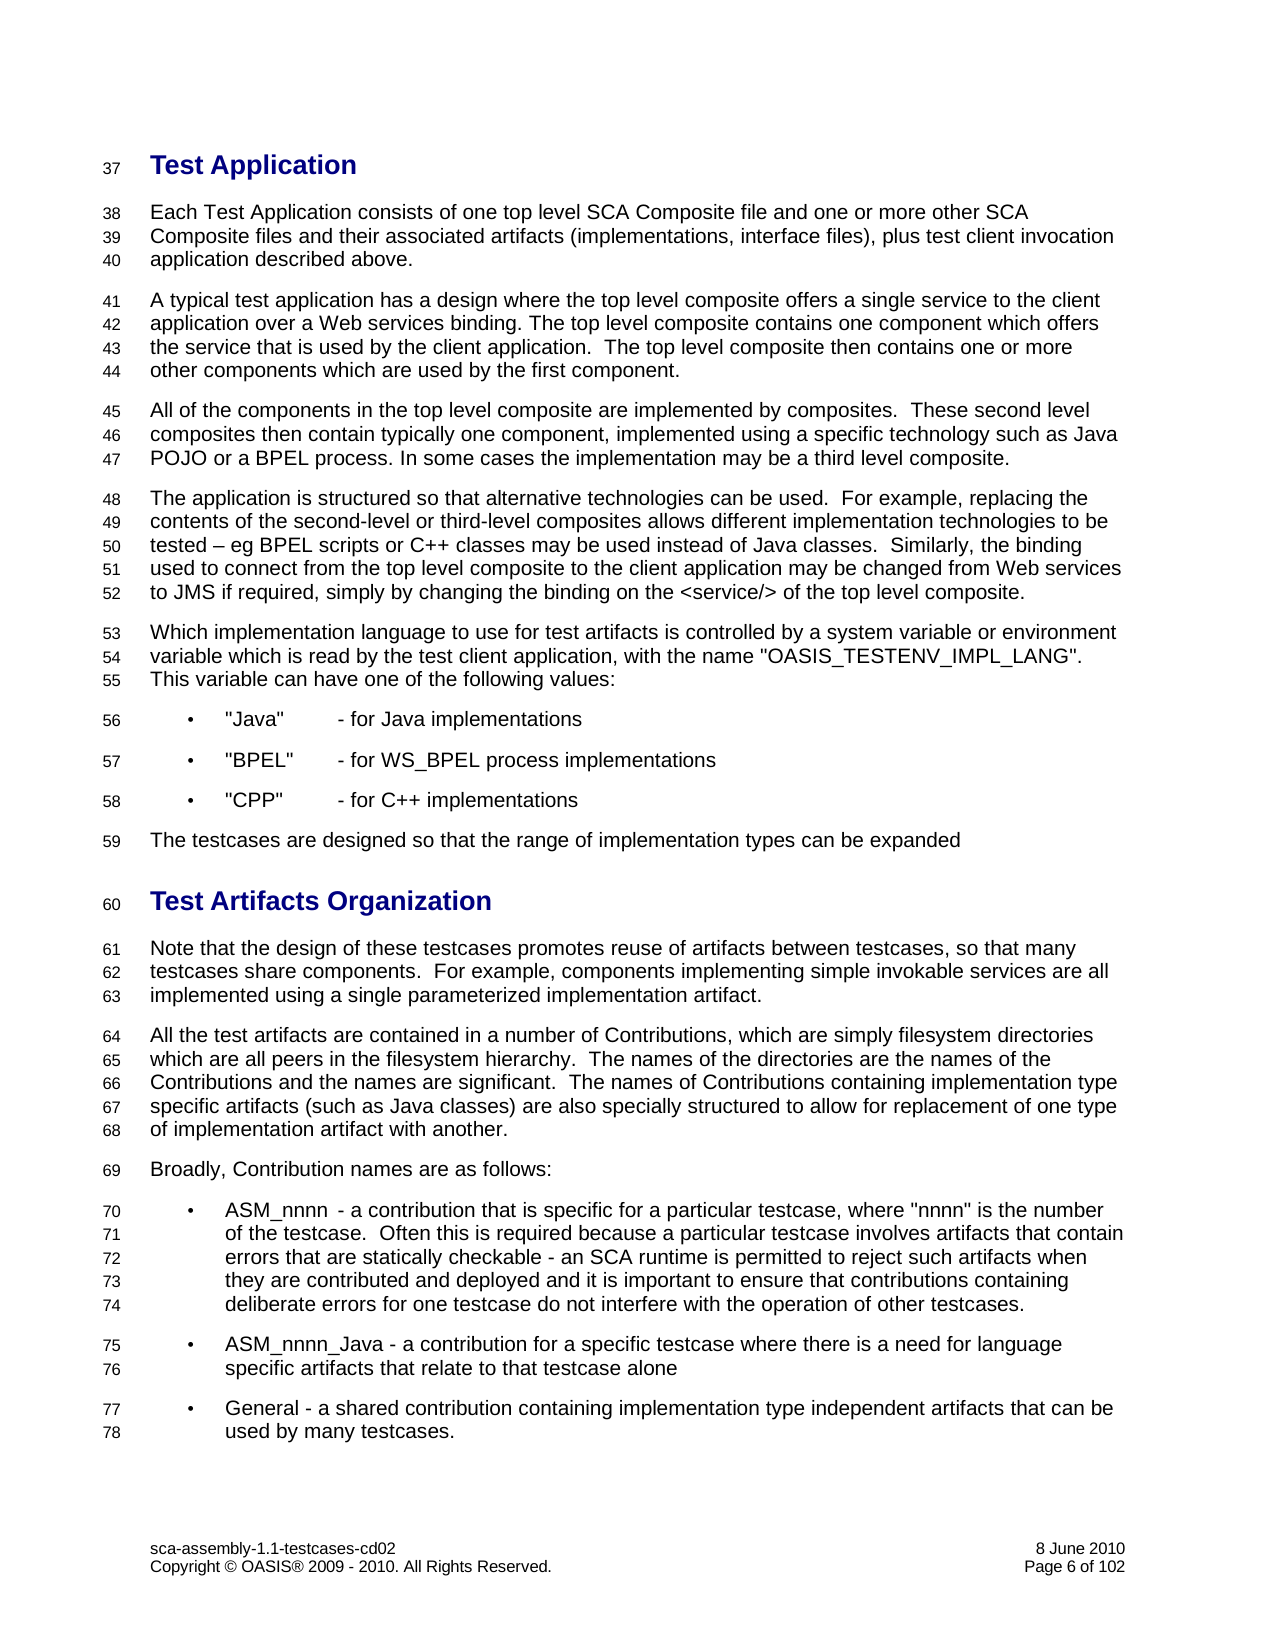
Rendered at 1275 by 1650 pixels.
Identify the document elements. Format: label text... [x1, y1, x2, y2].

text A typical test application has a design where the top level composite offers a single service to the client application over a Web services binding. The top level composite contains one component which offers the service that is used by the client application. The top level composite then contains one or more other components which are used by the first component. [150, 288, 1125, 382]
list "Java" - for Java implementations [187, 708, 1125, 731]
text Note that the design of these testcases promotes reuse of artifacts between testcases, so that many testcases share components. For example, components implementing simple invokable services are all implemented using a single parameterized implementation artifact. [150, 936, 1125, 1007]
text Each Test Application consists of one top level SCA Composite file and one or more other SCA Composite files and their associated artifacts (implementations, interface files), plus test client invocation application described above. [150, 201, 1125, 271]
text The application is structured so that alternative technologies can be used. For example, replacing the contents of the second-level or third-level composites allows different implementation technologies to be tested – eg BPEL scripts or C++ classes may be used instead of Java classes. Similarly, the binding used to connect from the top level composite to the client application may be changed from Web services to JMS if required, simply by changing the binding on the <service/> of the top level composite. [150, 486, 1125, 604]
subtitle Test Artifacts Organization [150, 885, 1125, 915]
list "BPEL" - for WS_BPEL process implementations [187, 748, 1125, 772]
text Broadly, Contribution names are as follows: [150, 1158, 1125, 1181]
list ASM_nnnn - a contribution that is specific for a particular testcase, where "nnnn" is the number of the testcase. Often this is required because a particular testcase involves artifacts that contain errors that are statically checkable - an SCA runtime is permitted to reject such artifacts when they are contributed and deployed and it is important to ensure that contributions containing deliberate errors for one testcase do not interfere with the operation of other testcases. [187, 1198, 1125, 1316]
text All the test artifacts are contained in a number of Contributions, which are simply filesystem directories which are all peers in the filesystem hierarchy. The names of the directories are the names of the Contributions and the names are significant. The names of Contributions containing implementation type specific artifacts (such as Java classes) are also specially structured to allow for replacement of one type of implementation artifact with another. [150, 1023, 1125, 1141]
list ASM_nnnn_Java - a contribution for a specific testcase where there is a need for language specific artifacts that relate to that testcase alone [187, 1332, 1125, 1379]
text The testcases are designed so that the range of implementation types can be expanded [150, 828, 1125, 852]
subtitle Test Application [150, 150, 1125, 180]
text Which implementation language to use for test artifacts is controlled by a system variable or environment variable which is read by the test client application, with the name "OASIS_TESTENV_IMPL_LANG". This variable can have one of the following values: [150, 621, 1125, 691]
list "CPP" - for C++ implementations [187, 788, 1125, 812]
text All of the components in the top level composite are implemented by composites. These second level composites then contain typically one component, implemented using a specific technology such as Java POJO or a BPEL process. In some cases the implementation may be a third level composite. [150, 399, 1125, 469]
list General - a shared contribution containing implementation type independent artifacts that can be used by many testcases. [187, 1396, 1125, 1443]
